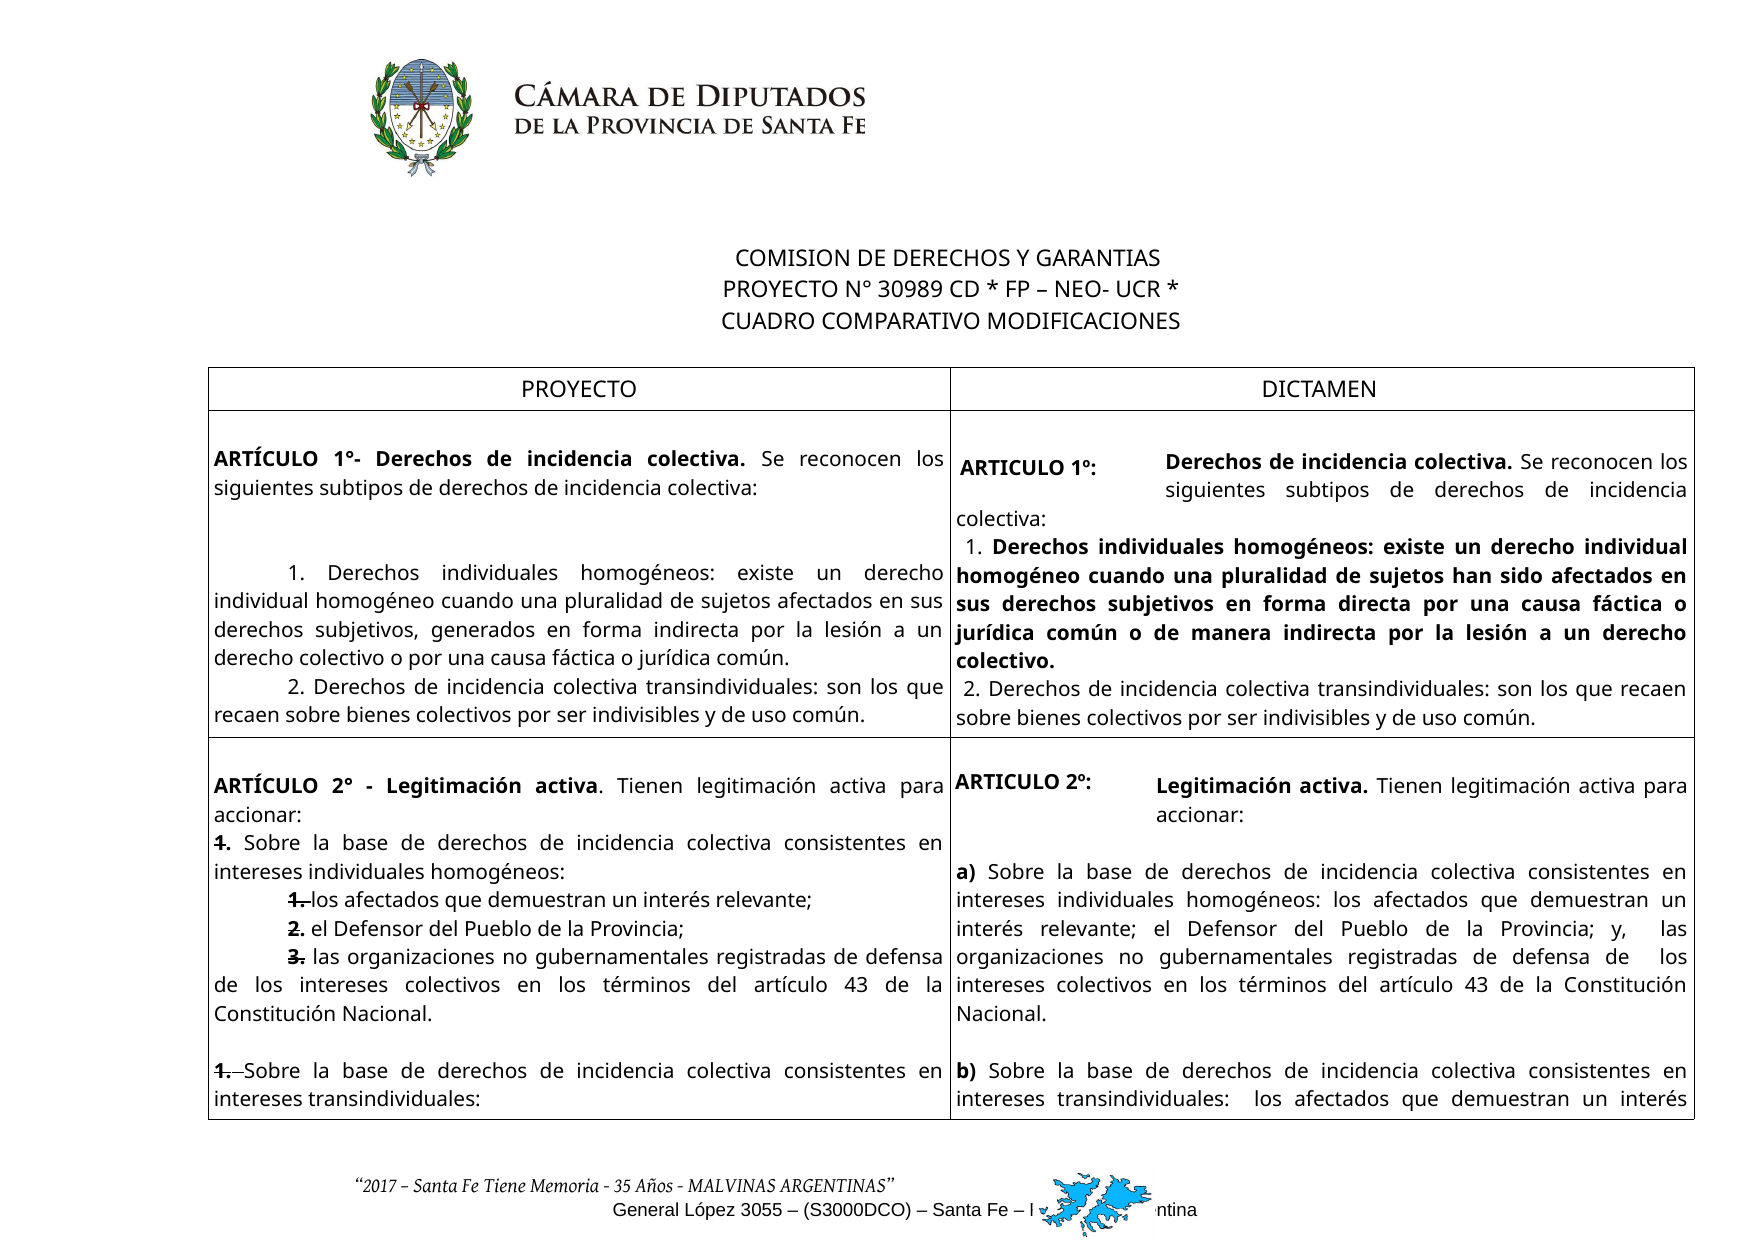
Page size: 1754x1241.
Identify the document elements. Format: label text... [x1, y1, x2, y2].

text PROYECTO N° 30989 CD * FP – NEO- UCR * [207, 273, 1695, 305]
table_cell ARTÍCULO 1°- Derechos de incidencia colectiva. Se reconocen los siguientes subtipos de derechos de incidencia colectiva: 1. Derechos individuales homogéneos: existe un derecho individual homogéneo cuando una pluralidad de sujetos afectados en sus derechos subjetivos, generados en forma indirecta por la lesión a un derecho colectivo o por una causa fáctica o jurídica común. 2. Derechos de incidencia colectiva transindividuales: son los que recaen sobre bienes colectivos por ser indivisibles y de uso común. [209, 411, 950, 737]
text COMISION DE DERECHOS Y GARANTIAS [207, 242, 1695, 273]
table_header DICTAMEN [951, 368, 1694, 410]
table_cell Legitimación activa. Tienen legitimación activa para accionar: a) Sobre la base de derechos de incidencia colectiva consistentes en intereses individuales homogéneos: los afectados que demuestran un interés relevante; el Defensor del Pueblo de la Provincia; y, las organizaciones no gubernamentales registradas de defensa de los intereses colectivos en los términos del artículo 43 de la Constitución Nacional. b) Sobre la base de derechos de incidencia colectiva consistentes en intereses transindividuales: los afectados que demuestran un interés [951, 738, 1694, 1118]
table_cell Derechos de incidencia colectiva. Se reconocen los siguientes subtipos de derechos de incidencia colectiva: 1. Derechos individuales homogéneos: existe un derecho individual homogéneo cuando una pluralidad de sujetos han sido afectados en sus derechos subjetivos en forma directa por una causa fáctica o jurídica común o de manera indirecta por la lesión a un derecho colectivo. 2. Derechos de incidencia colectiva transindividuales: son los que recaen sobre bienes colectivos por ser indivisibles y de uso común. [951, 411, 1694, 737]
table_cell ARTÍCULO 2° - Legitimación activa. Tienen legitimación activa para accionar: 1. Sobre la base de derechos de incidencia colectiva consistentes en intereses individuales homogéneos: 1. los afectados que demuestran un interés relevante; 2. el Defensor del Pueblo de la Provincia; 3. las organizaciones no gubernamentales registradas de defensa de los intereses colectivos en los términos del artículo 43 de la Constitución Nacional. 1. Sobre la base de derechos de incidencia colectiva consistentes en intereses transindividuales: [209, 738, 950, 1118]
picture [370, 59, 866, 181]
table_header PROYECTO [209, 368, 950, 410]
text CUADRO COMPARATIVO MODIFICACIONES [207, 305, 1695, 336]
picture [1032, 1167, 1155, 1241]
